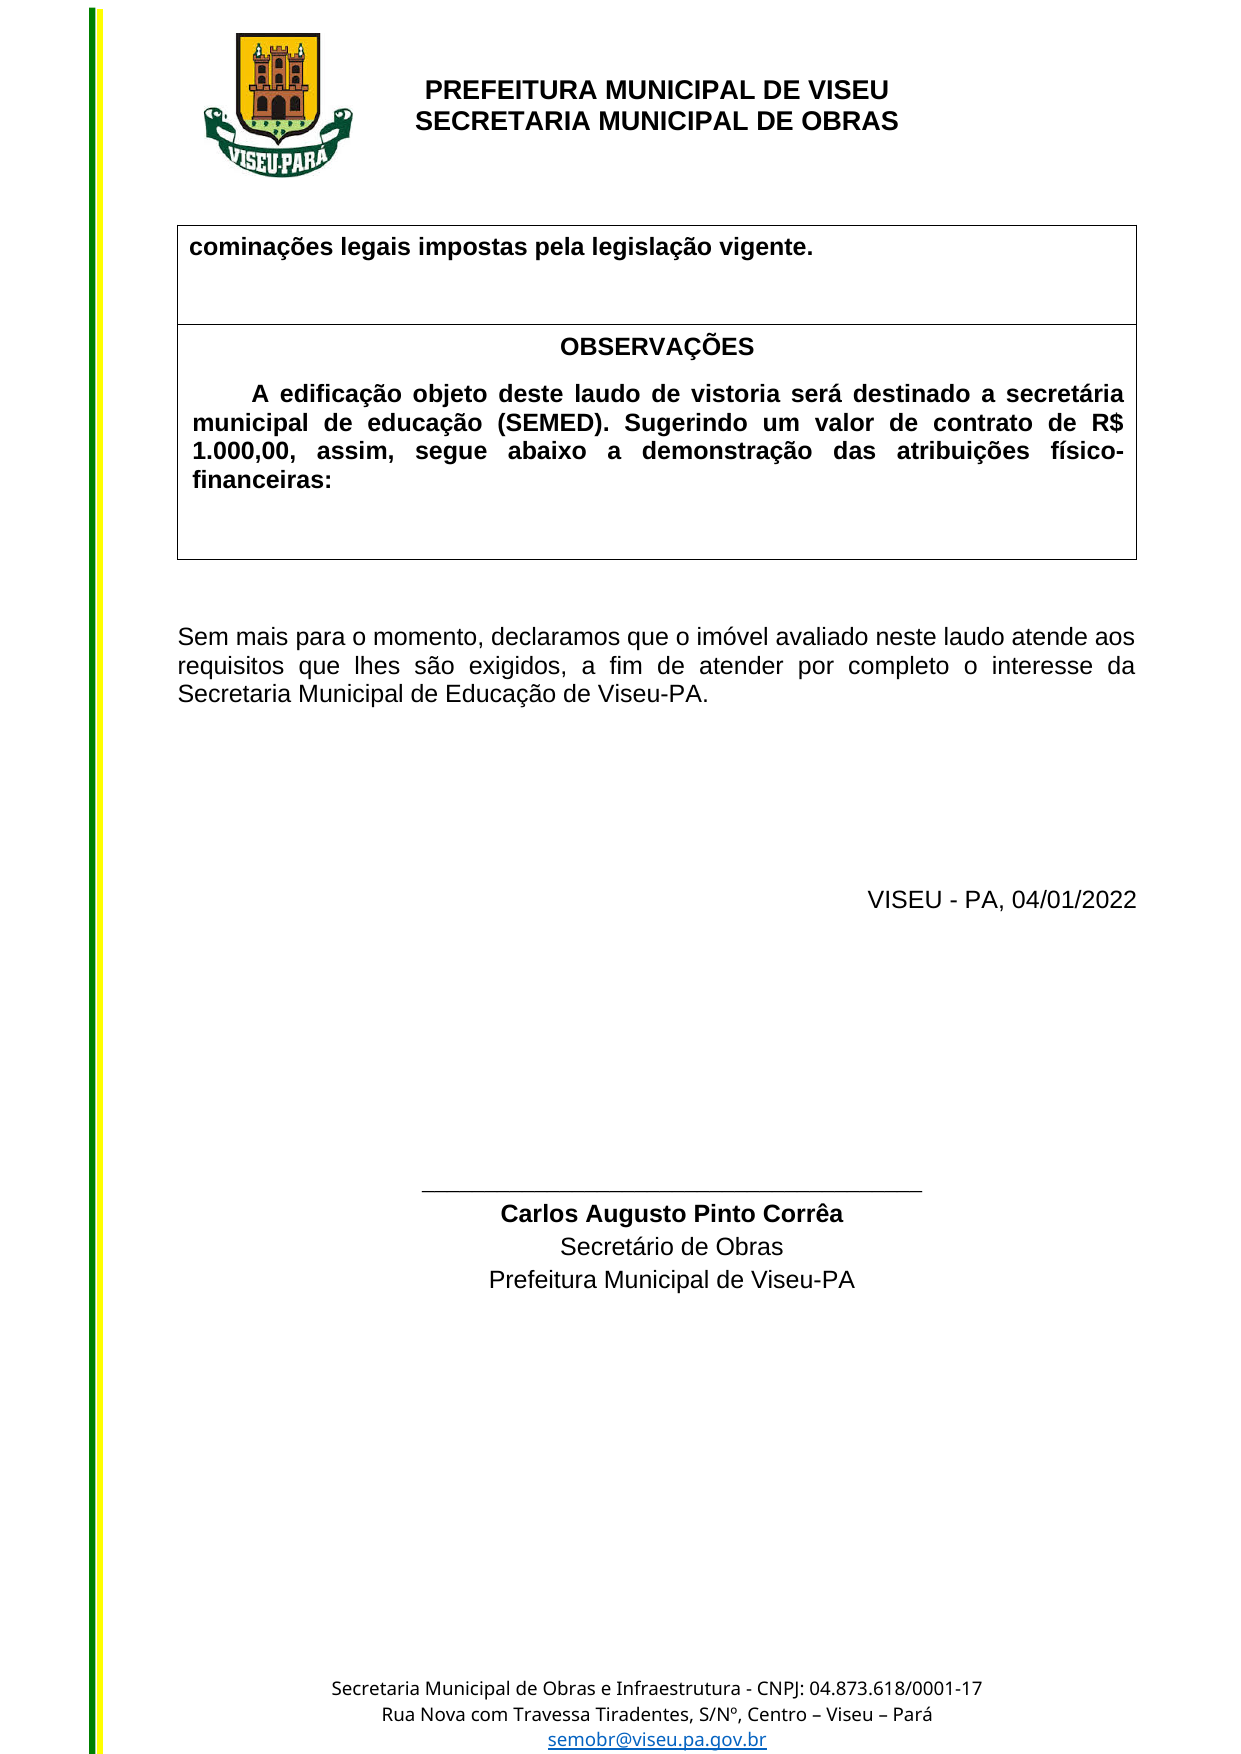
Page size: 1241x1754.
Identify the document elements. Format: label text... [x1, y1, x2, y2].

text ________________________________________ [177, 1166, 1137, 1195]
text VISEU - PA, 04/01/2022 [177, 885, 1137, 914]
table_cell cominações legais impostas pela legislação vigente. [178, 226, 1136, 324]
text Sem mais para o momento, declaramos que o imóvel avaliado neste laudo atende aos requisitos que lhes são exigidos, a fim de atender por completo o interesse da Secretaria Municipal de Educação de Viseu-PA. [177, 622, 1137, 708]
table_cell OBSERVAÇÕES A edificação objeto deste laudo de vistoria será destinado a secretária municipal de educação (SEMED). Sugerindo um valor de contrato de R$ 1.000,00, assim, segue abaixo a demonstração das atribuições físico-financeiras: [178, 325, 1136, 559]
text Carlos Augusto Pinto Corrêa [177, 1199, 1137, 1228]
picture [203, 33, 354, 178]
text Secretário de Obras [177, 1232, 1137, 1261]
text Prefeitura Municipal de Viseu-PA [177, 1265, 1137, 1294]
